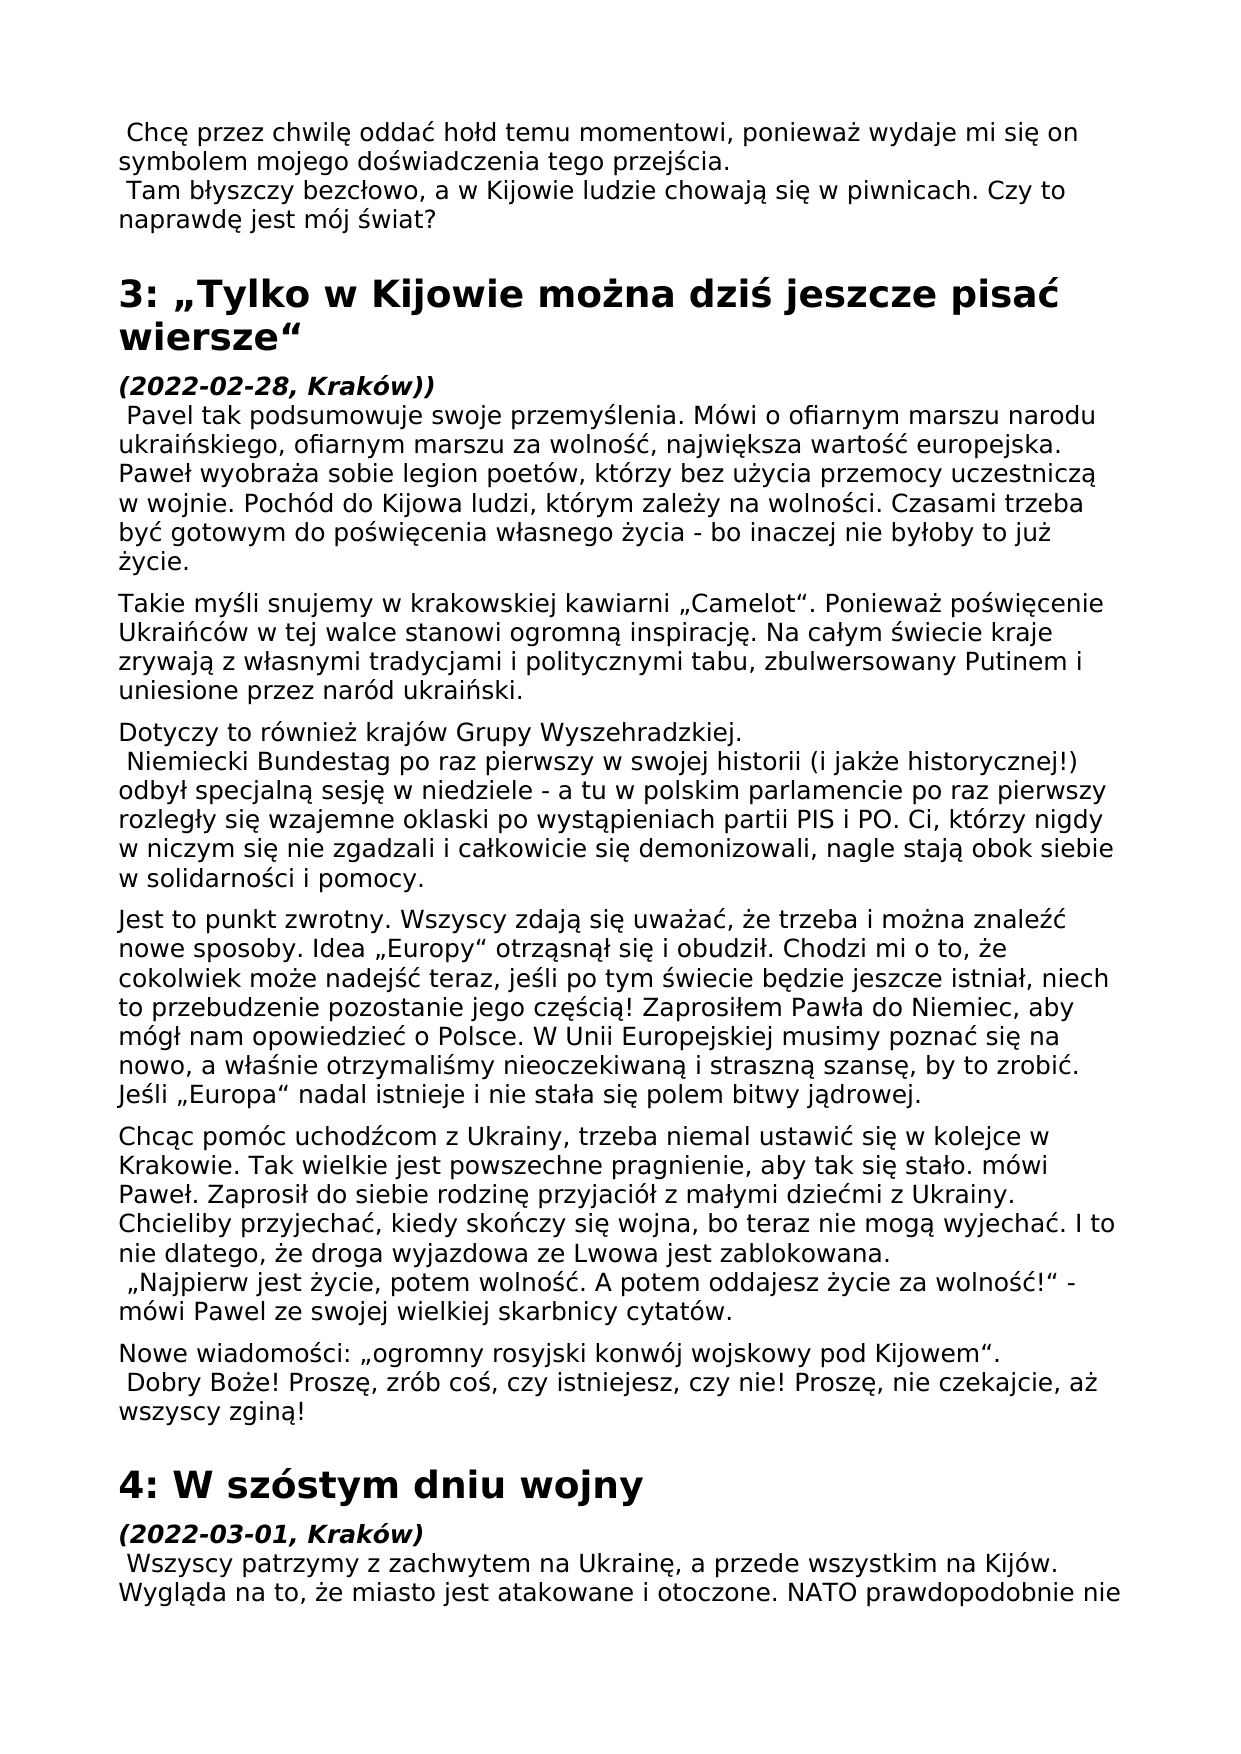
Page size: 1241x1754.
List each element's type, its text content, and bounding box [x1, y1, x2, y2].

text Chcąc pomóc uchodźcom z Ukrainy, trzeba niemal ustawić się w kolejce w Krakowie. Tak wielkie jest powszechne pragnienie, aby tak się stało. mówi Paweł. Zaprosił do siebie rodzinę przyjaciół z małymi dziećmi z Ukrainy. Chcieliby przyjechać, kiedy skończy się wojna, bo teraz nie mogą wyjechać. I to nie dlatego, że droga wyjazdowa ze Lwowa jest zablokowana. „Najpierw jest życie, potem wolność. A potem oddajesz życie za wolność!“ - mówi Pawel ze swojej wielkiej skarbnicy cytatów. [118, 1122, 1122, 1326]
subtitle 4: W szóstym dniu wojny [118, 1464, 1122, 1507]
text Jest to punkt zwrotny. Wszyscy zdają się uważać, że trzeba i można znaleźć nowe sposoby. Idea „Europy“ otrząsnął się i obudził. Chodzi mi o to, że cokolwiek może nadejść teraz, jeśli po tym świecie będzie jeszcze istniał, niech to przebudzenie pozostanie jego częścią! Zaprosiłem Pawła do Niemiec, aby mógł nam opowiedzieć o Polsce. W Unii Europejskiej musimy poznać się na nowo, a właśnie otrzymaliśmy nieoczekiwaną i straszną szansę, by to zrobić. Jeśli „Europa“ nadal istnieje i nie stała się polem bitwy jądrowej. [118, 905, 1122, 1109]
text (2022-03-01, Kraków) Wszyscy patrzymy z zachwytem na Ukrainę, a przede wszystkim na Kijów. Wygląda na to, że miasto jest atakowane i otoczone. NATO prawdopodobnie nie [118, 1520, 1122, 1607]
subtitle 3: „Tylko w Kijowie można dziś jeszcze pisać wiersze“ [118, 272, 1122, 359]
text Takie myśli snujemy w krakowskiej kawiarni „Camelot“. Ponieważ poświęcenie Ukraińców w tej walce stanowi ogromną inspirację. Na całym świecie kraje zrywają z własnymi tradycjami i politycznymi tabu, zbulwersowany Putinem i uniesione przez naród ukraiński. [118, 589, 1122, 705]
text Nowe wiadomości: „ogromny rosyjski konwój wojskowy pod Kijowem“. Dobry Boże! Proszę, zrób coś, czy istniejesz, czy nie! Proszę, nie czekajcie, aż wszyscy zginą! [118, 1339, 1122, 1426]
text Chcę przez chwilę oddać hołd temu momentowi, ponieważ wydaje mi się on symbolem mojego doświadczenia tego przejścia. Tam błyszczy bezcłowo, a w Kijowie ludzie chowają się w piwnicach. Czy to naprawdę jest mój świat? [118, 118, 1122, 235]
text (2022-02-28, Kraków)) Pavel tak podsumowuje swoje przemyślenia. Mówi o ofiarnym marszu narodu ukraińskiego, ofiarnym marszu za wolność, największa wartość europejska. Paweł wyobraża sobie legion poetów, którzy bez użycia przemocy uczestniczą w wojnie. Pochód do Kijowa ludzi, którym zależy na wolności. Czasami trzeba być gotowym do poświęcenia własnego życia - bo inaczej nie byłoby to już życie. [118, 372, 1122, 576]
text Dotyczy to również krajów Grupy Wyszehradzkiej. Niemiecki Bundestag po raz pierwszy w swojej historii (i jakże historycznej!) odbył specjalną sesję w niedziele - a tu w polskim parlamencie po raz pierwszy rozległy się wzajemne oklaski po wystąpieniach partii PIS i PO. Ci, którzy nigdy w niczym się nie zgadzali i całkowicie się demonizowali, nagle stają obok siebie w solidarności i pomocy. [118, 718, 1122, 893]
